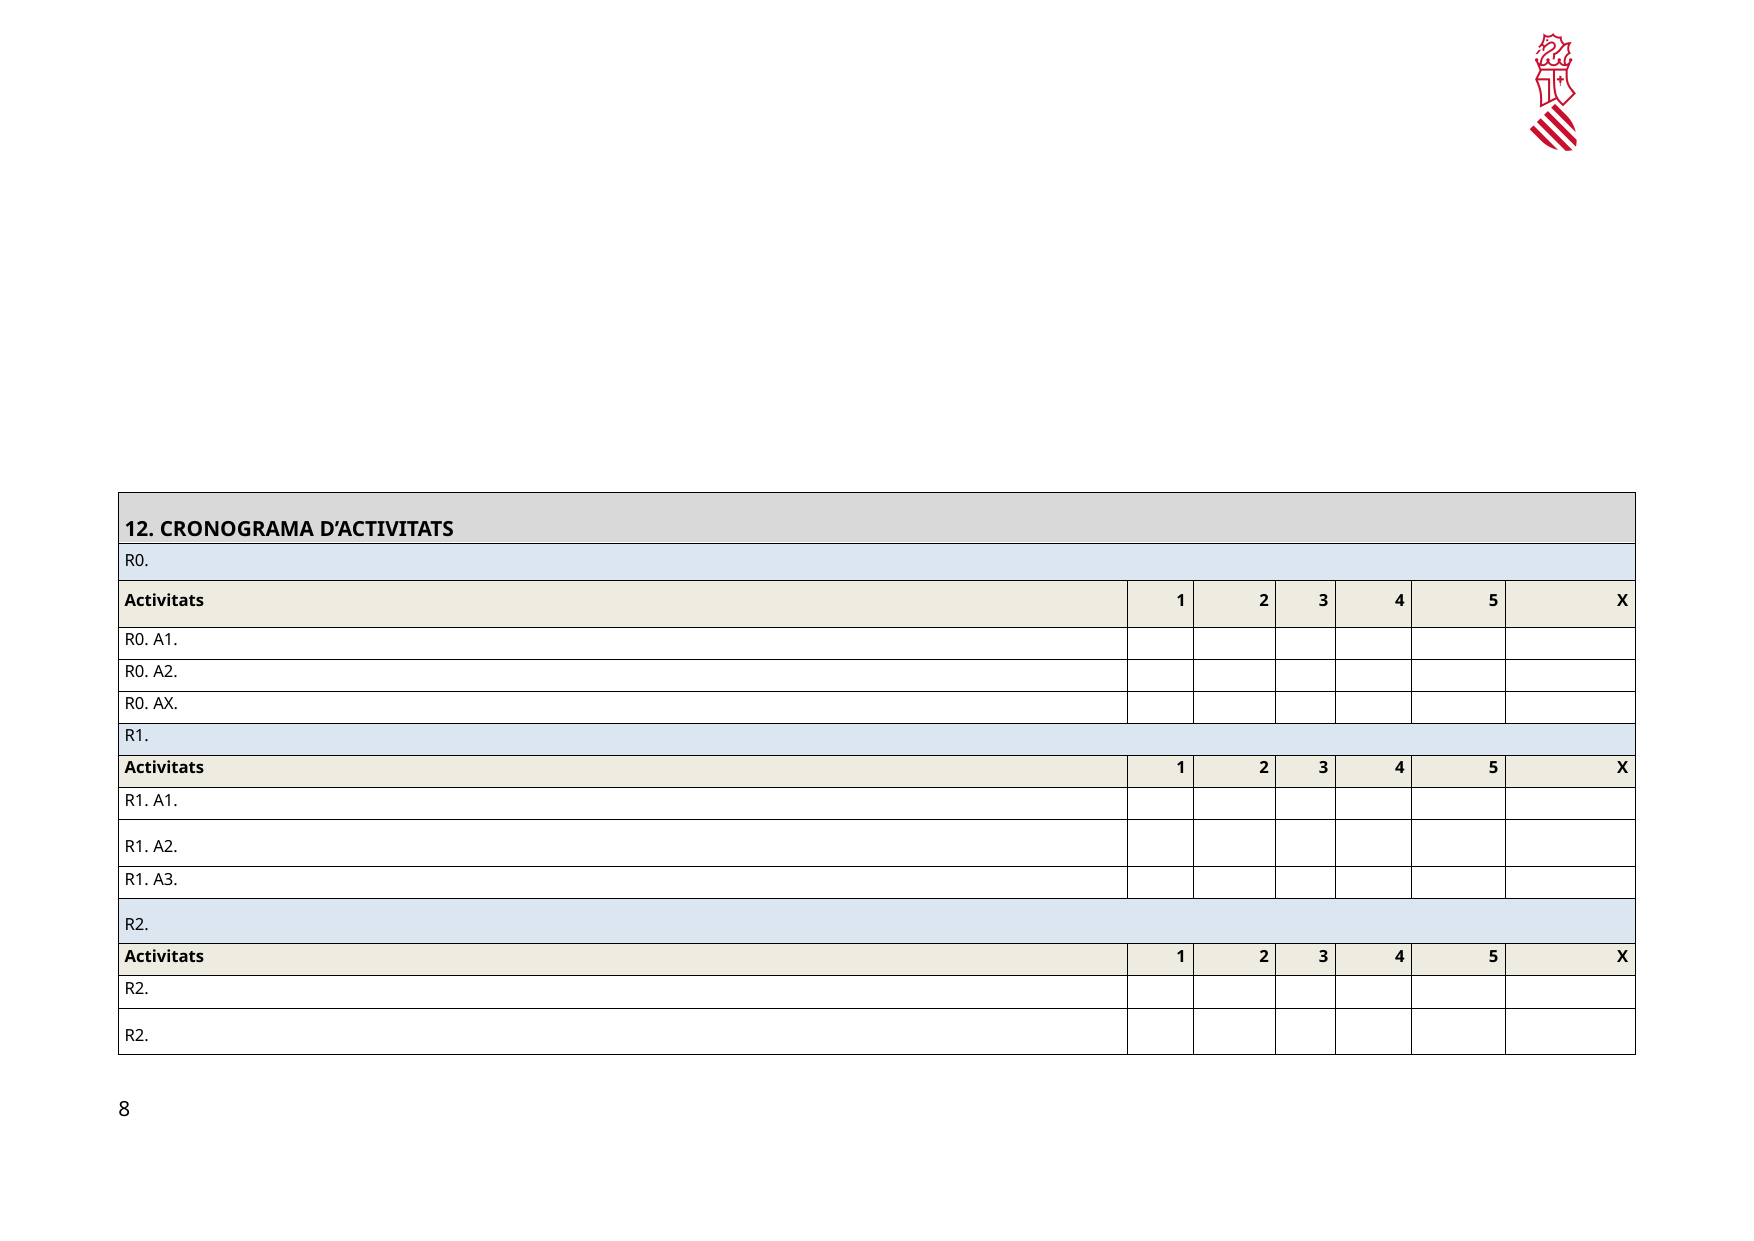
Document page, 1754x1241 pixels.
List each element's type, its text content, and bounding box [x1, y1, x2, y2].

table_cell X [1506, 944, 1635, 975]
table_cell 3 [1276, 756, 1335, 787]
table_cell 1 [1128, 756, 1193, 787]
table_cell [1336, 867, 1411, 898]
table_cell 5 [1412, 944, 1505, 975]
table_cell [1276, 692, 1335, 723]
table_cell [1336, 628, 1411, 659]
table_cell [1128, 788, 1193, 819]
table_cell [1276, 820, 1335, 866]
table_cell [1194, 660, 1275, 691]
table_cell Activitats [119, 581, 1127, 627]
table_cell [1412, 628, 1505, 659]
picture [1529, 32, 1577, 151]
table_cell [1276, 660, 1335, 691]
table_cell [1194, 820, 1275, 866]
table_cell [1336, 976, 1411, 1007]
table_cell [1194, 692, 1275, 723]
table_cell R0. AX. [119, 692, 1127, 723]
table_cell R1. A1. [119, 788, 1127, 819]
table_cell R0. A1. [119, 628, 1127, 659]
table_cell [1412, 867, 1505, 898]
table_cell [1336, 1009, 1411, 1054]
table_cell [1276, 1009, 1335, 1054]
table_cell R1. A2. [119, 820, 1127, 866]
table_cell [1276, 628, 1335, 659]
table_cell [1194, 788, 1275, 819]
table_cell 4 [1336, 756, 1411, 787]
table_cell [1336, 692, 1411, 723]
table_cell [1276, 867, 1335, 898]
table_cell R2. [119, 899, 1635, 943]
table_cell [1506, 867, 1635, 898]
table_cell [1128, 820, 1193, 866]
table_cell [1128, 692, 1193, 723]
table_cell [1506, 628, 1635, 659]
table_cell [1506, 820, 1635, 866]
table_cell [1128, 660, 1193, 691]
table_cell [1506, 788, 1635, 819]
table_cell [1194, 867, 1275, 898]
table_cell 4 [1336, 581, 1411, 627]
table_cell [1506, 692, 1635, 723]
table_cell [1276, 976, 1335, 1007]
table_cell [1276, 788, 1335, 819]
table_cell X [1506, 581, 1635, 627]
table_cell [1506, 660, 1635, 691]
table_cell [1336, 788, 1411, 819]
table_cell [1506, 976, 1635, 1007]
table_cell [1506, 1009, 1635, 1054]
table_cell 3 [1276, 944, 1335, 975]
table_cell Activitats [119, 944, 1127, 975]
table_cell 1 [1128, 944, 1193, 975]
table_cell [1336, 820, 1411, 866]
table_cell [1128, 628, 1193, 659]
table_cell [1194, 976, 1275, 1007]
table_cell [1412, 1009, 1505, 1054]
table_cell 1 [1128, 581, 1193, 627]
table_cell [1128, 1009, 1193, 1054]
table_cell [1128, 867, 1193, 898]
table_cell [1412, 692, 1505, 723]
table_cell 3 [1276, 581, 1335, 627]
table_cell [1412, 788, 1505, 819]
table_header 12. CRONOGRAMA D’ACTIVITATS [119, 493, 1635, 542]
table_cell R2. [119, 1009, 1127, 1054]
table_cell R0. [119, 544, 1635, 580]
table_cell 2 [1194, 944, 1275, 975]
table_cell R1. [119, 724, 1635, 755]
table_cell R1. A3. [119, 867, 1127, 898]
table_cell X [1506, 756, 1635, 787]
table_cell 5 [1412, 756, 1505, 787]
table_cell R0. A2. [119, 660, 1127, 691]
table_cell [1194, 1009, 1275, 1054]
table_cell 4 [1336, 944, 1411, 975]
table_cell [1336, 660, 1411, 691]
table_cell [1412, 976, 1505, 1007]
table_cell [1194, 628, 1275, 659]
table_cell [1128, 976, 1193, 1007]
table_cell [1412, 820, 1505, 866]
table_cell [1412, 660, 1505, 691]
table_cell R2. [119, 976, 1127, 1007]
table_cell 2 [1194, 756, 1275, 787]
table_cell Activitats [119, 756, 1127, 787]
table_cell 2 [1194, 581, 1275, 627]
table_cell 5 [1412, 581, 1505, 627]
